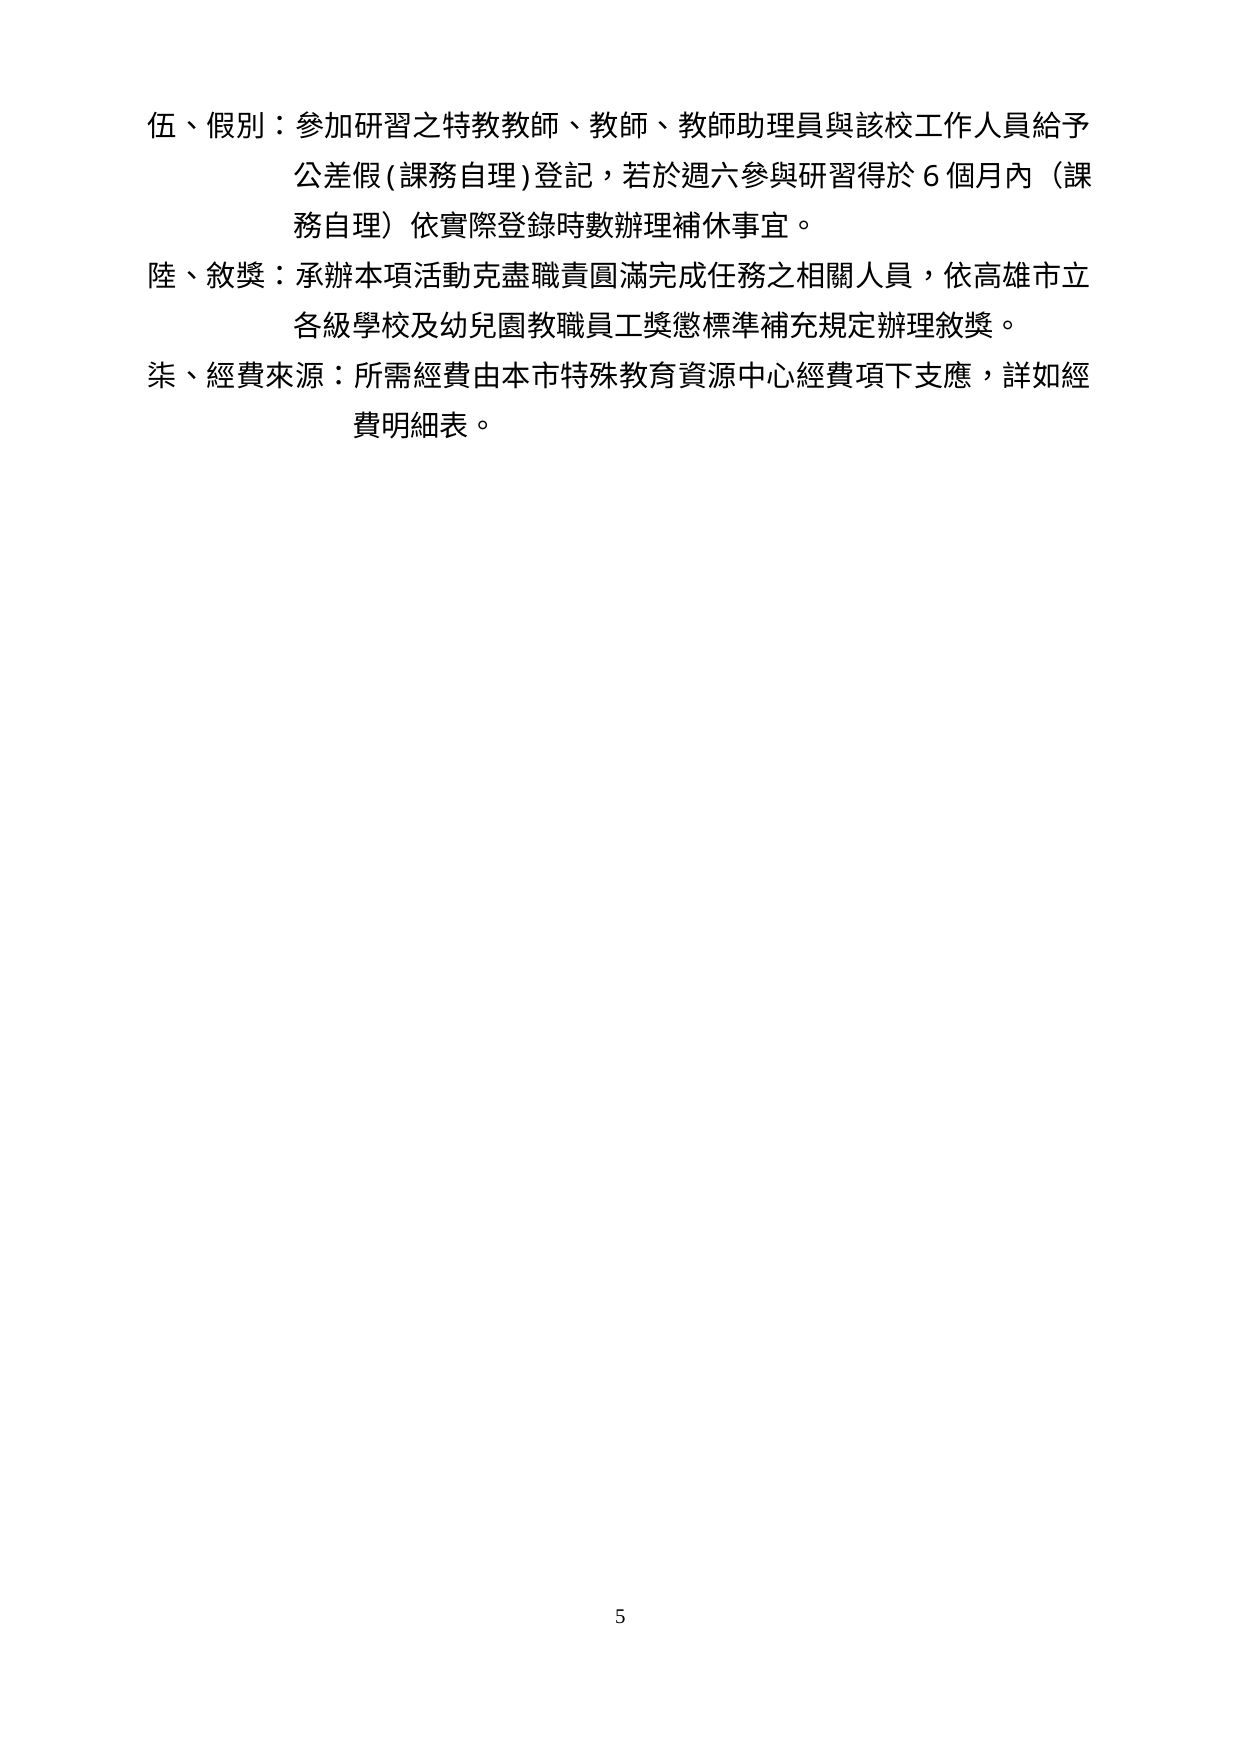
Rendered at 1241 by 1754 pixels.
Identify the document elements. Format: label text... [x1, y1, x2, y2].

text 陸、敘獎：承辦本項活動克盡職責圓滿完成任務之相關人員，依高雄市立各級學校及幼兒園教職員工獎懲標準補充規定辦理敘獎。 [148, 246, 1092, 346]
text 柒、經費來源：所需經費由本市特殊教育資源中心經費項下支應，詳如經費明細表。 [148, 346, 1092, 446]
text 伍、假別：參加研習之特教教師、教師、教師助理員與該校工作人員給予公差假(課務自理)登記，若於週六參與研習得於6個月內（課務自理）依實際登錄時數辦理補休事宜。 [148, 96, 1092, 246]
